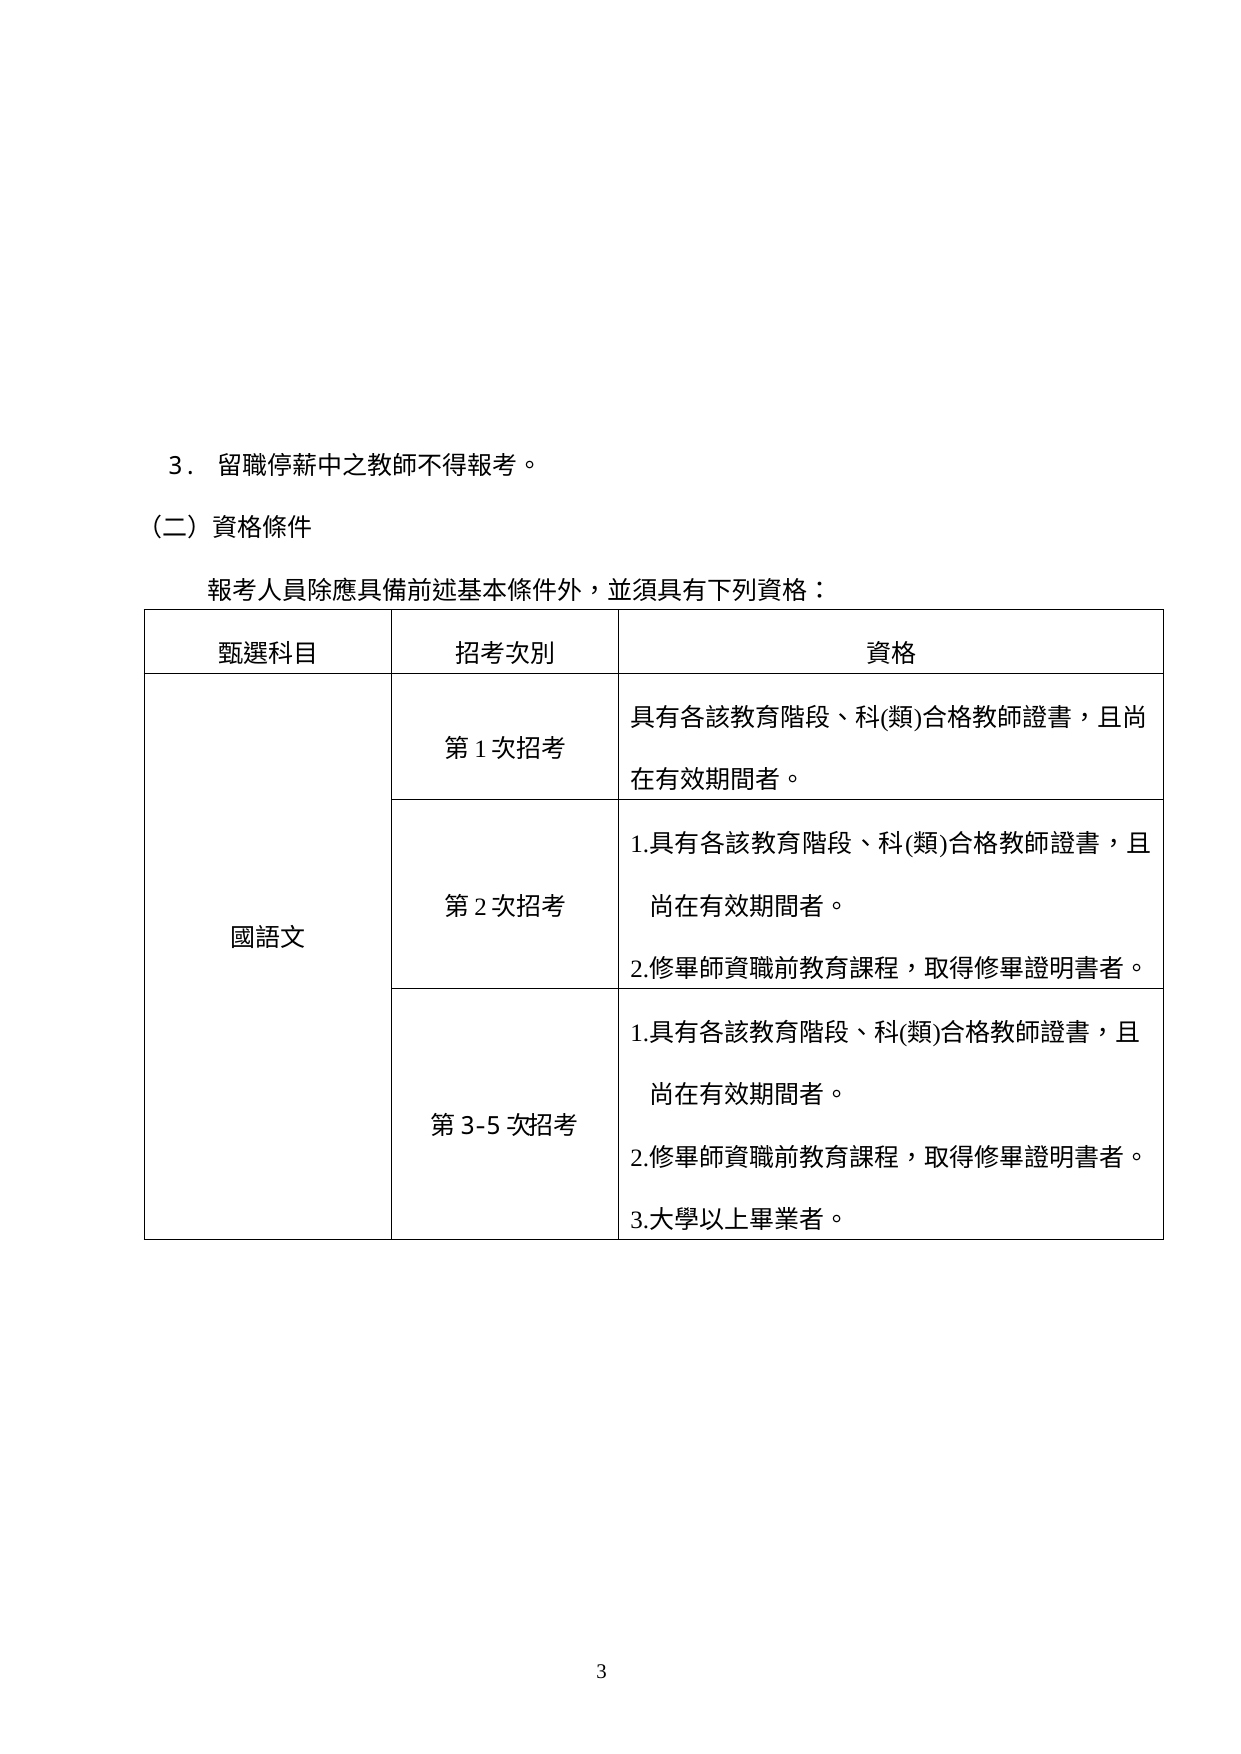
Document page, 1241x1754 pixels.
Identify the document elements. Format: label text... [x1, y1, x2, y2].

table_header 資格 [619, 610, 1163, 673]
table_cell 國語文 [145, 674, 391, 1238]
table_cell 第2次招考 [392, 800, 618, 987]
list 留職停薪中之教師不得報考。 [168, 422, 1122, 484]
text 報考人員除應具備前述基本條件外，並須具有下列資格： [168, 547, 1122, 609]
text （二）資格條件 [118, 484, 1122, 547]
table_header 招考次別 [392, 610, 618, 673]
table_cell 第3-5次招考 [392, 989, 618, 1238]
table_cell 第1次招考 [392, 674, 618, 799]
table_cell 具有各該教育階段、科(類)合格教師證書，且尚在有效期間者。 [619, 674, 1163, 799]
table_cell 1.具有各該教育階段、科(類)合格教師證書，且尚在有效期間者。 2.修畢師資職前教育課程，取得修畢證明書者。 3.大學以上畢業者。 [619, 989, 1163, 1238]
table_cell 1.具有各該教育階段、科(類)合格教師證書，且尚在有效期間者。 2.修畢師資職前教育課程，取得修畢證明書者。 [619, 800, 1163, 987]
table_header 甄選科目 [145, 610, 391, 673]
